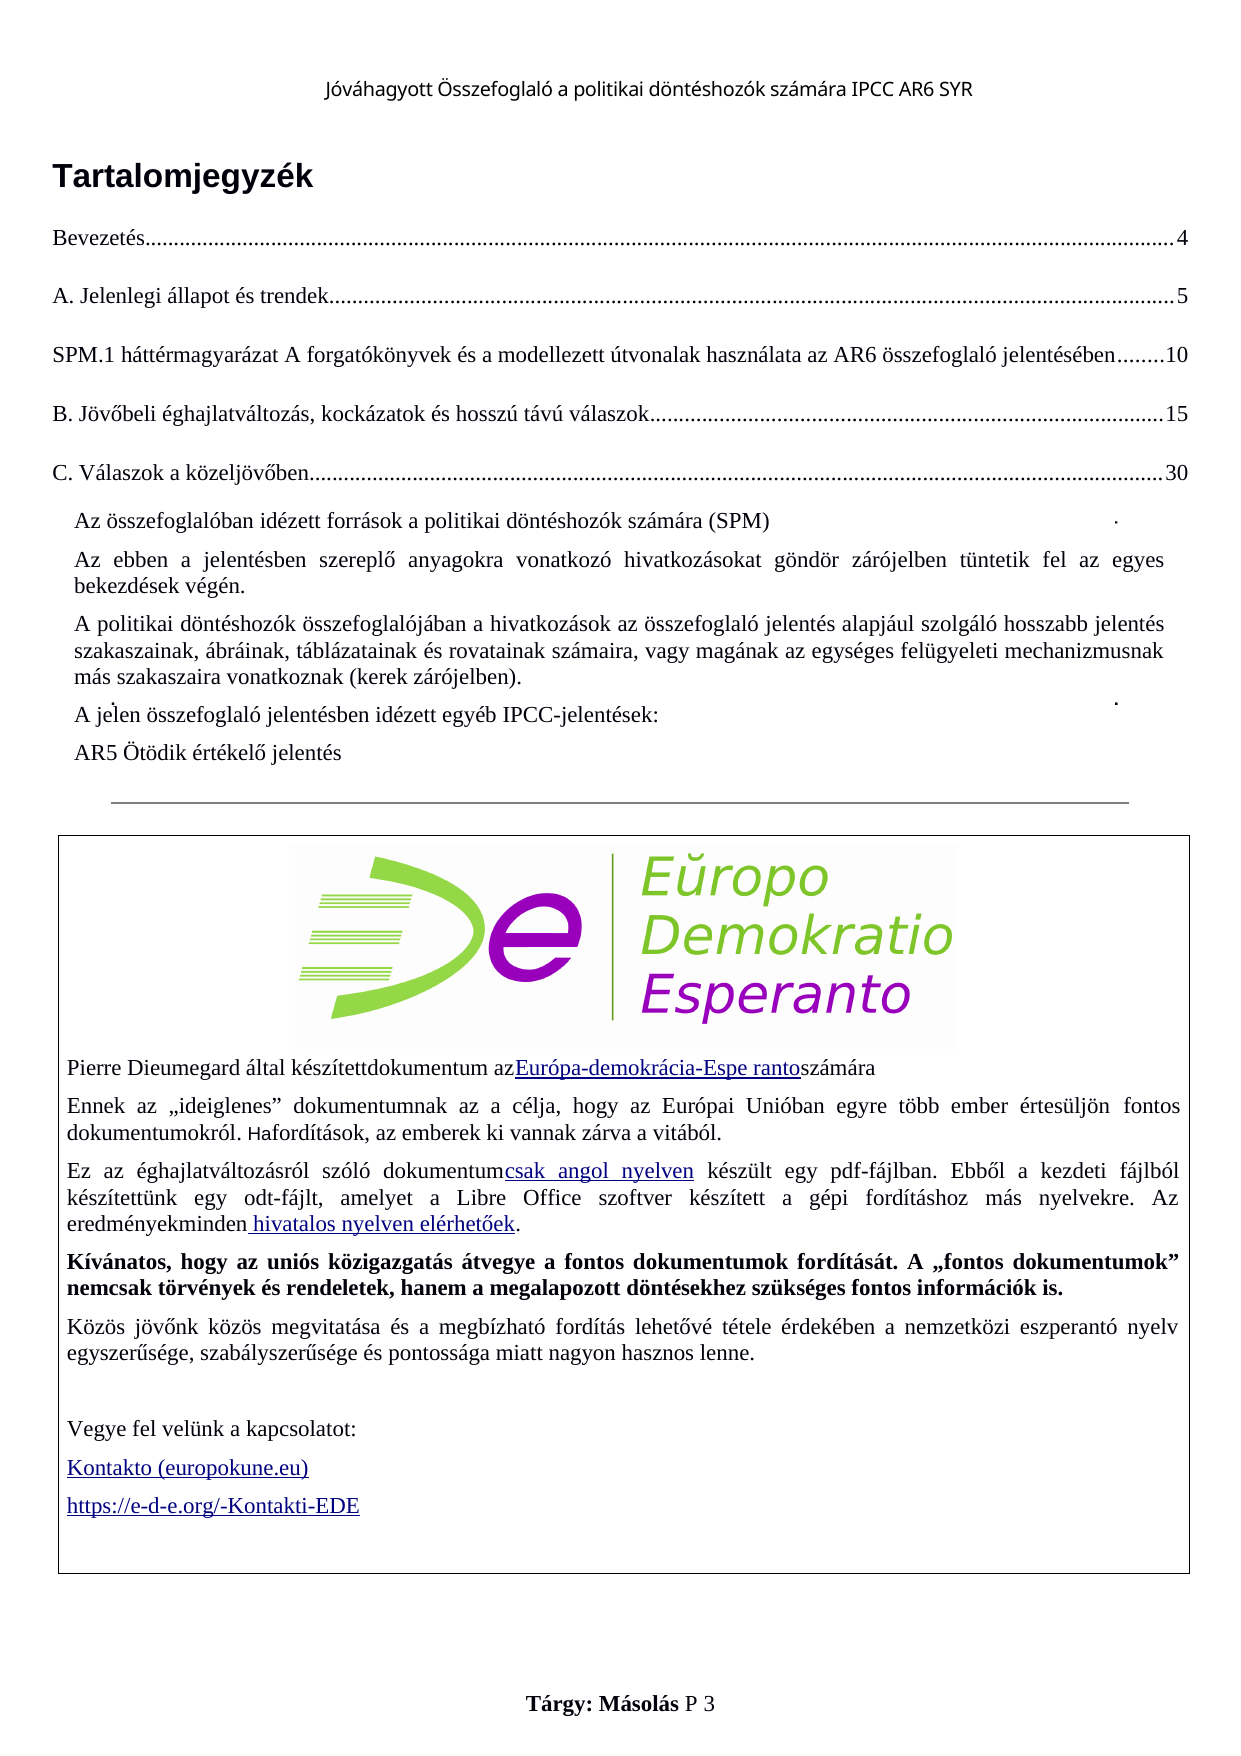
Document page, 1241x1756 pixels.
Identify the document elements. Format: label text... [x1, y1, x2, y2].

text Az összefoglalóban idézett források a politikai döntéshozók számára (SPM) [74, 507, 1166, 534]
subtitle Tartalomjegyzék [52, 156, 1188, 195]
text SPM.1 háttérmagyarázat A forgatókönyvek és a modellezett útvonalak használata az AR6 összefoglaló jelentésében 10 [52, 341, 1188, 368]
text Ennek az „ideiglenes” dokumentumnak az a célja, hogy az Európai Unióban egyre több ember értesüljön fontos dokumentumokról. Hafordítások, az emberek ki vannak zárva a vitából. [67, 1093, 1180, 1145]
text B. Jövőbeli éghajlatváltozás, kockázatok és hosszú távú válaszok 15 [52, 400, 1188, 426]
text Kontakto (europokune.eu) [67, 1454, 1180, 1480]
text A jelen összefoglaló jelentésben idézett egyéb IPCC-jelentések: [74, 701, 1166, 728]
text Bevezetés 4 [52, 223, 1188, 250]
text Vegye fel velünk a kapcsolatot: [67, 1416, 1180, 1442]
text Közös jövőnk közös megvitatása és a megbízható fordítás lehetővé tétele érdekében a nemzetközi eszperantó nyelv egyszerűsége, szabályszerűsége és pontossága miatt nagyon hasznos lenne. [67, 1313, 1180, 1365]
text A. Jelenlegi állapot és trendek 5 [52, 282, 1188, 309]
text A politikai döntéshozók összefoglalójában a hivatkozások az összefoglaló jelentés alapjául szolgáló hosszabb jelentés szakaszainak, ábráinak, táblázatainak és rovatainak számaira, vagy magának az egységes felügyeleti mechanizmusnak más szakaszaira vonatkoznak (kerek zárójelben). [74, 610, 1166, 689]
text Kívánatos, hogy az uniós közigazgatás átvegye a fontos dokumentumok fordítását. A „fontos dokumentumok” nemcsak törvények és rendeletek, hanem a megalapozott döntésekhez szükséges fontos információk is. [67, 1248, 1180, 1301]
text Az ebben a jelentésben szereplő anyagokra vonatkozó hivatkozásokat göndör zárójelben tüntetik fel az egyes bekezdések végén. [74, 546, 1166, 598]
text C. Válaszok a közeljövőben 30 [52, 459, 1188, 485]
text https://e-d-e.org/-Kontakti-EDE [67, 1492, 1180, 1518]
text AR5 Ötödik értékelő jelentés [74, 739, 1166, 766]
text Ez az éghajlatváltozásról szóló dokumentumcsak angol nyelven készült egy pdf-fájlban. Ebből a kezdeti fájlból készítettünk egy odt-fájlt, amelyet a Libre Office szoftver készített a gépi fordításhoz más nyelvekre. Az eredményekminden hivatalos nyelven elérhetőek. [67, 1157, 1180, 1236]
text Pierre Dieumegard által készítettdokumentum azEurópa-demokrácia-Espe rantoszámára [67, 850, 1180, 1081]
picture [289, 844, 958, 1049]
